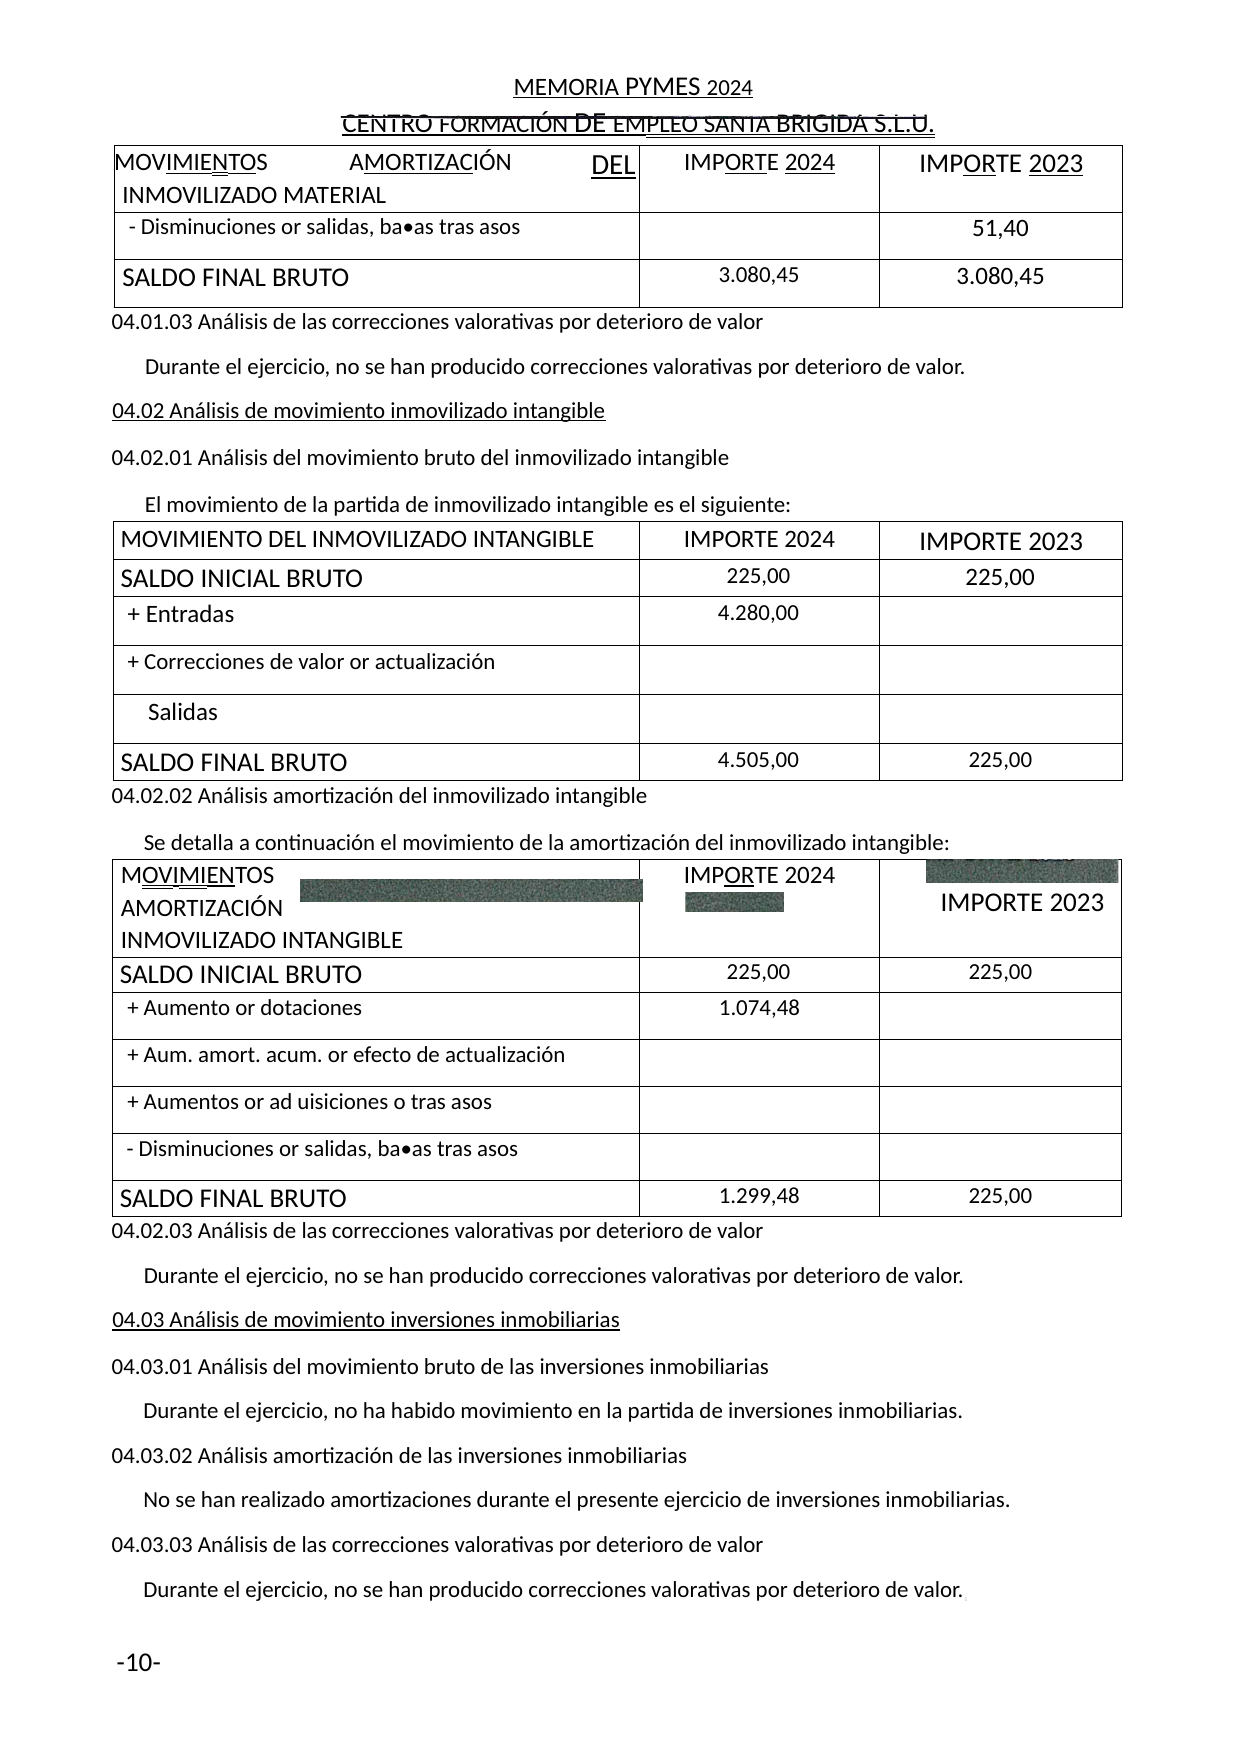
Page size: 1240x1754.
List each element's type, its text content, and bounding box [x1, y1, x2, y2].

table_cell + Aumentos or ad uisiciones o tras asos [113, 1087, 639, 1133]
table_cell SALDO FINAL BRUTO [114, 744, 639, 780]
table_cell [591, 213, 639, 259]
table_cell [880, 1087, 1121, 1133]
text Durante el ejercicio, no se han producido correcciones valorativas por deterioro de valor. [145, 352, 1152, 380]
table_cell 51,40 [880, 213, 1122, 259]
subtitle 04.03 Análisis de movimiento inversiones inmobiliarias [112, 1305, 1153, 1333]
table_cell [880, 695, 1122, 743]
table_cell 1.299,48 [640, 1181, 879, 1216]
subtitle 04.02 Análisis de movimiento inmovilizado intangible [112, 396, 1153, 424]
table_cell - Disminuciones or salidas, ba•as tras asos [115, 213, 591, 259]
table_cell [640, 1040, 879, 1086]
table_cell 225,00 [880, 1181, 1121, 1216]
table_cell + Aumento or dotaciones [113, 993, 639, 1039]
text No se han realizado amortizaciones durante el presente ejercicio de inversiones inmobiliarias. [143, 1485, 1152, 1513]
table_cell [880, 1040, 1121, 1086]
table_cell 225,00 [880, 560, 1122, 596]
table_cell 225,00 [880, 958, 1121, 992]
table_cell Salidas [114, 695, 639, 743]
table_cell SALDO INICIAL BRUTO [114, 560, 639, 596]
table_cell [640, 213, 879, 259]
table_cell 3.080,45 [640, 260, 879, 307]
table_cell [640, 695, 879, 743]
table_cell - Disminuciones or salidas, ba•as tras asos [113, 1134, 639, 1180]
table_cell [640, 1134, 879, 1180]
table_header DEL [591, 146, 639, 211]
text Durante el ejercicio, no se han producido correcciones valorativas por deterioro de valor. [143, 1576, 1152, 1603]
table_header IMPORTE 2023 [880, 860, 1121, 957]
table_cell 225,00 [880, 744, 1122, 780]
text Durante el ejercicio, no se han producido correcciones valorativas por deterioro de valor. [143, 1262, 1152, 1289]
table_cell 1.074,48 [640, 993, 879, 1039]
table_cell [880, 597, 1122, 645]
table_header IMPORTE 2023 [880, 522, 1122, 558]
text Se detalla a continuación el movimiento de la amortización del inmovilizado intangible: [143, 828, 1152, 856]
text 04.02.02 Análisis amortización del inmovilizado intangible [111, 781, 1152, 809]
table_cell 225,00 [640, 560, 879, 596]
table_cell [591, 260, 639, 307]
table_header IMPORTE 2024 [640, 860, 879, 957]
text Durante el ejercicio, no ha habido movimiento en la partida de inversiones inmobiliarias. [143, 1397, 1152, 1425]
table_cell 4.505,00 [640, 744, 879, 780]
table_header MOVIMIENTO DEL INMOVILIZADO INTANGIBLE [114, 522, 639, 558]
table_header IMPORTE 2024 [640, 146, 879, 211]
table_header IMPORTE 2023 [880, 146, 1122, 211]
table_cell + Aum. amort. acum. or efecto de actualización [113, 1040, 639, 1086]
table_header IMPORTE 2024 [640, 522, 879, 558]
table_cell [880, 1134, 1121, 1180]
table_cell [640, 646, 879, 694]
text 04.02.01 Análisis del movimiento bruto del inmovilizado intangible [111, 443, 1152, 471]
text 04.01.03 Análisis de las correcciones valorativas por deterioro de valor [111, 307, 1152, 335]
table_cell 225,00 [640, 958, 879, 992]
table_cell SALDO INICIAL BRUTO [113, 958, 639, 992]
table_cell + Correcciones de valor or actualización [114, 646, 639, 694]
table_cell [880, 993, 1121, 1039]
text 04.03.01 Análisis del movimiento bruto de las inversiones inmobiliarias [111, 1352, 1152, 1380]
table_header MOVIMIENTOS AMORTIZACIÓN INMOVILIZADO INTANGIBLE [113, 860, 639, 957]
table_cell + Entradas [114, 597, 639, 645]
table_cell [640, 1087, 879, 1133]
table_cell 3.080,45 [880, 260, 1122, 307]
table_cell [880, 646, 1122, 694]
table_header MOVIMIENTOS AMORTIZACIÓN INMOVILIZADO MATERIAL [115, 146, 591, 211]
table_cell SALDO FINAL BRUTO [115, 260, 591, 307]
table_cell SALDO FINAL BRUTO [113, 1181, 639, 1216]
text 04.03.02 Análisis amortización de las inversiones inmobiliarias [111, 1442, 1152, 1470]
text 04.02.03 Análisis de las correcciones valorativas por deterioro de valor [111, 1216, 1152, 1244]
table_cell 4.280,00 [640, 597, 879, 645]
text El movimiento de la partida de inmovilizado intangible es el siguiente: [144, 491, 1152, 518]
text 04.03.03 Análisis de las correcciones valorativas por deterioro de valor [111, 1530, 1152, 1558]
